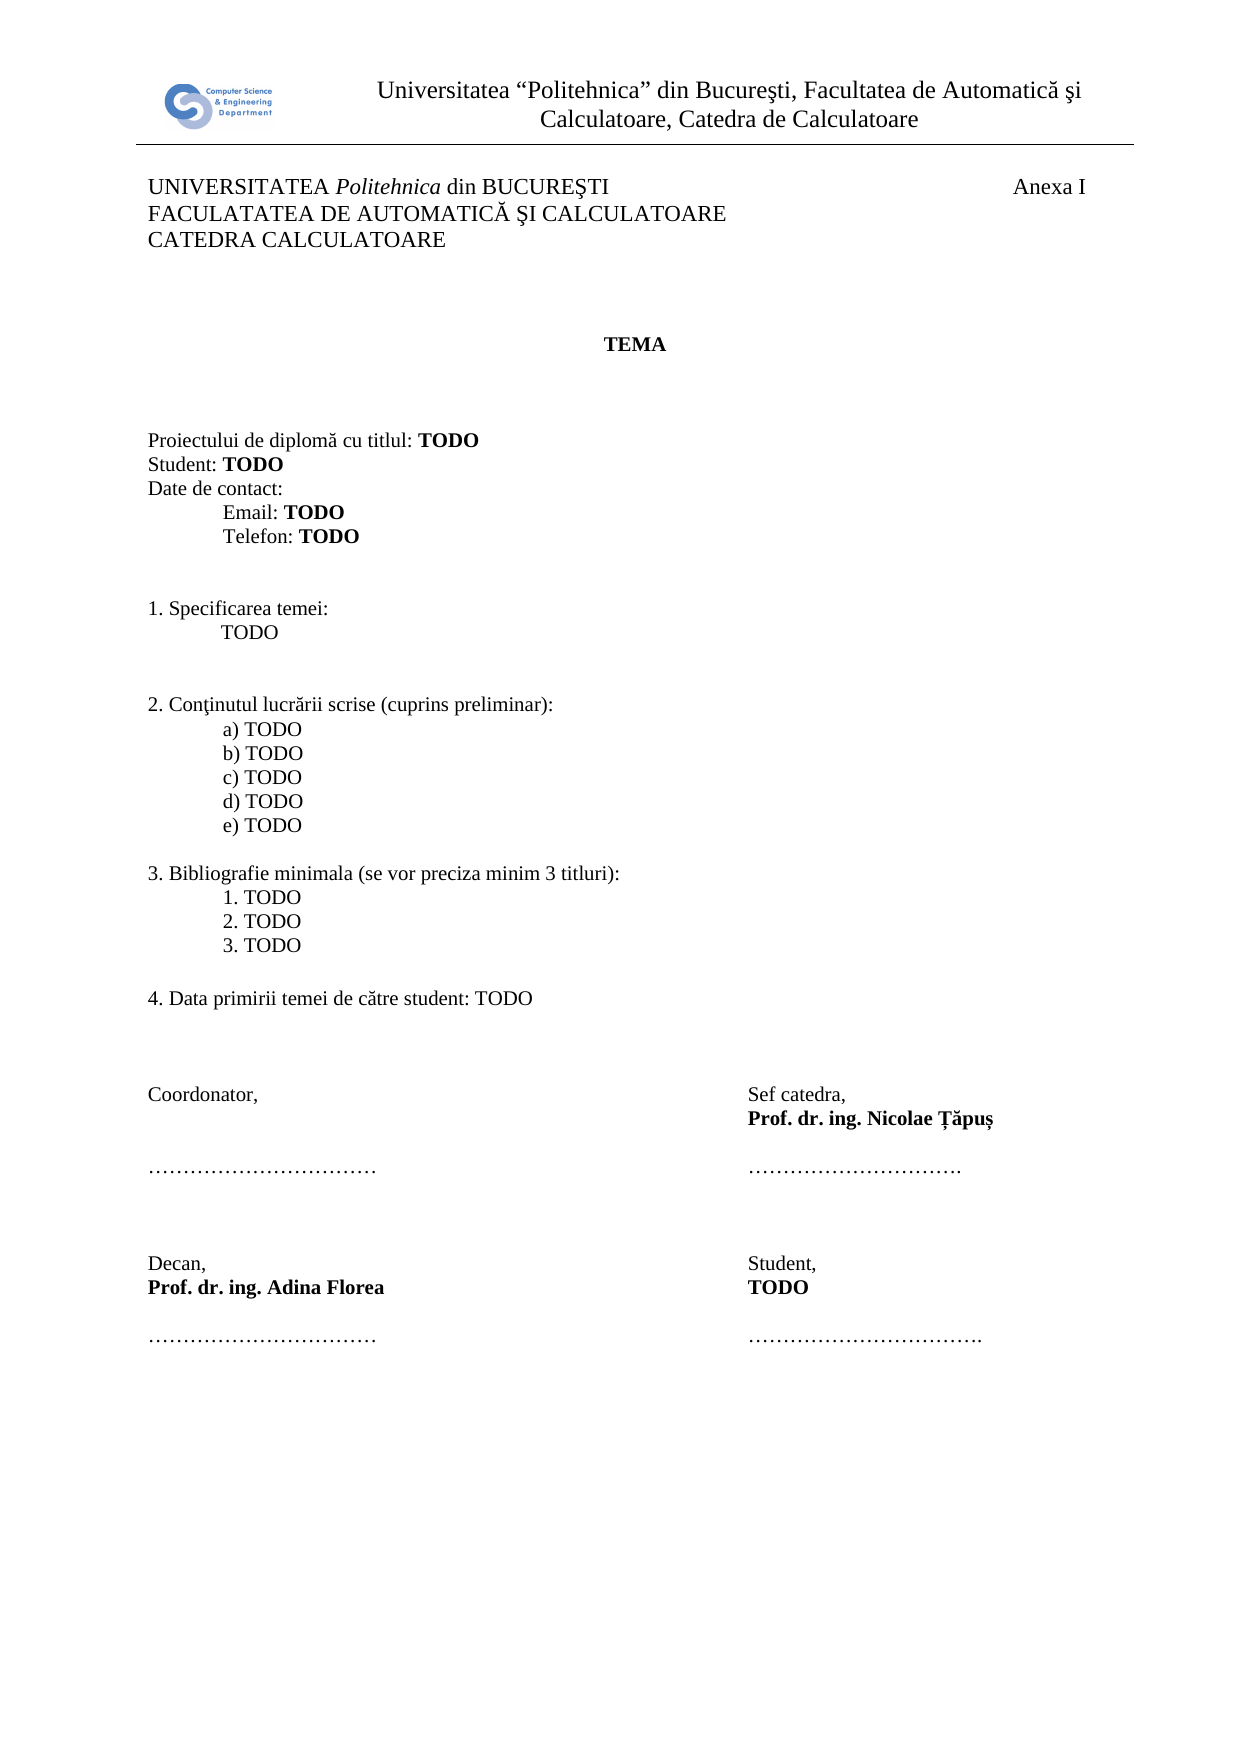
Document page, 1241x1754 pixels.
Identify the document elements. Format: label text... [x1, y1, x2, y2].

text Coordonator, Sef catedra, [148, 1082, 1122, 1106]
text UNIVERSITATEA Politehnica din BUCUREŞTI Anexa I [148, 173, 1122, 200]
text a) TODO [223, 716, 1122, 741]
text Email: TODO [148, 500, 1122, 524]
text 2. Conţinutul lucrării scrise (cuprins preliminar): [148, 692, 1122, 716]
text CATEDRA CALCULATOARE [148, 226, 1122, 252]
text d) TODO [223, 789, 1122, 813]
text b) TODO [223, 741, 1122, 764]
text 4. Data primirii temei de către student: TODO [148, 986, 1122, 1010]
text 2. TODO [148, 909, 1122, 933]
text Date de contact: [148, 476, 1122, 500]
text …………………………… ……………………………. [148, 1323, 1122, 1347]
picture [164, 84, 274, 130]
text Telefon: TODO [148, 524, 1122, 548]
text Proiectului de diplomă cu titlul: TODO [148, 428, 1122, 452]
text 1. Specificarea temei: [148, 596, 1122, 620]
text Decan, Student, [148, 1251, 1122, 1274]
text c) TODO [223, 764, 1122, 789]
text Prof. dr. ing. Adina Florea TODO [148, 1274, 1122, 1299]
text TEMA [148, 331, 1122, 356]
text TODO [148, 620, 1122, 644]
text 1. TODO [148, 885, 1122, 909]
text Student: TODO [148, 452, 1122, 476]
text e) TODO [223, 813, 1122, 837]
text FACULATATEA DE AUTOMATICĂ ŞI CALCULATOARE [148, 200, 1122, 226]
text 3. TODO [148, 933, 1122, 957]
text Prof. dr. ing. Nicolae Țăpuș [148, 1106, 1122, 1130]
text 3. Bibliografie minimala (se vor preciza minim 3 titluri): [148, 861, 1122, 885]
text …………………………… …………………………. [148, 1154, 1122, 1178]
